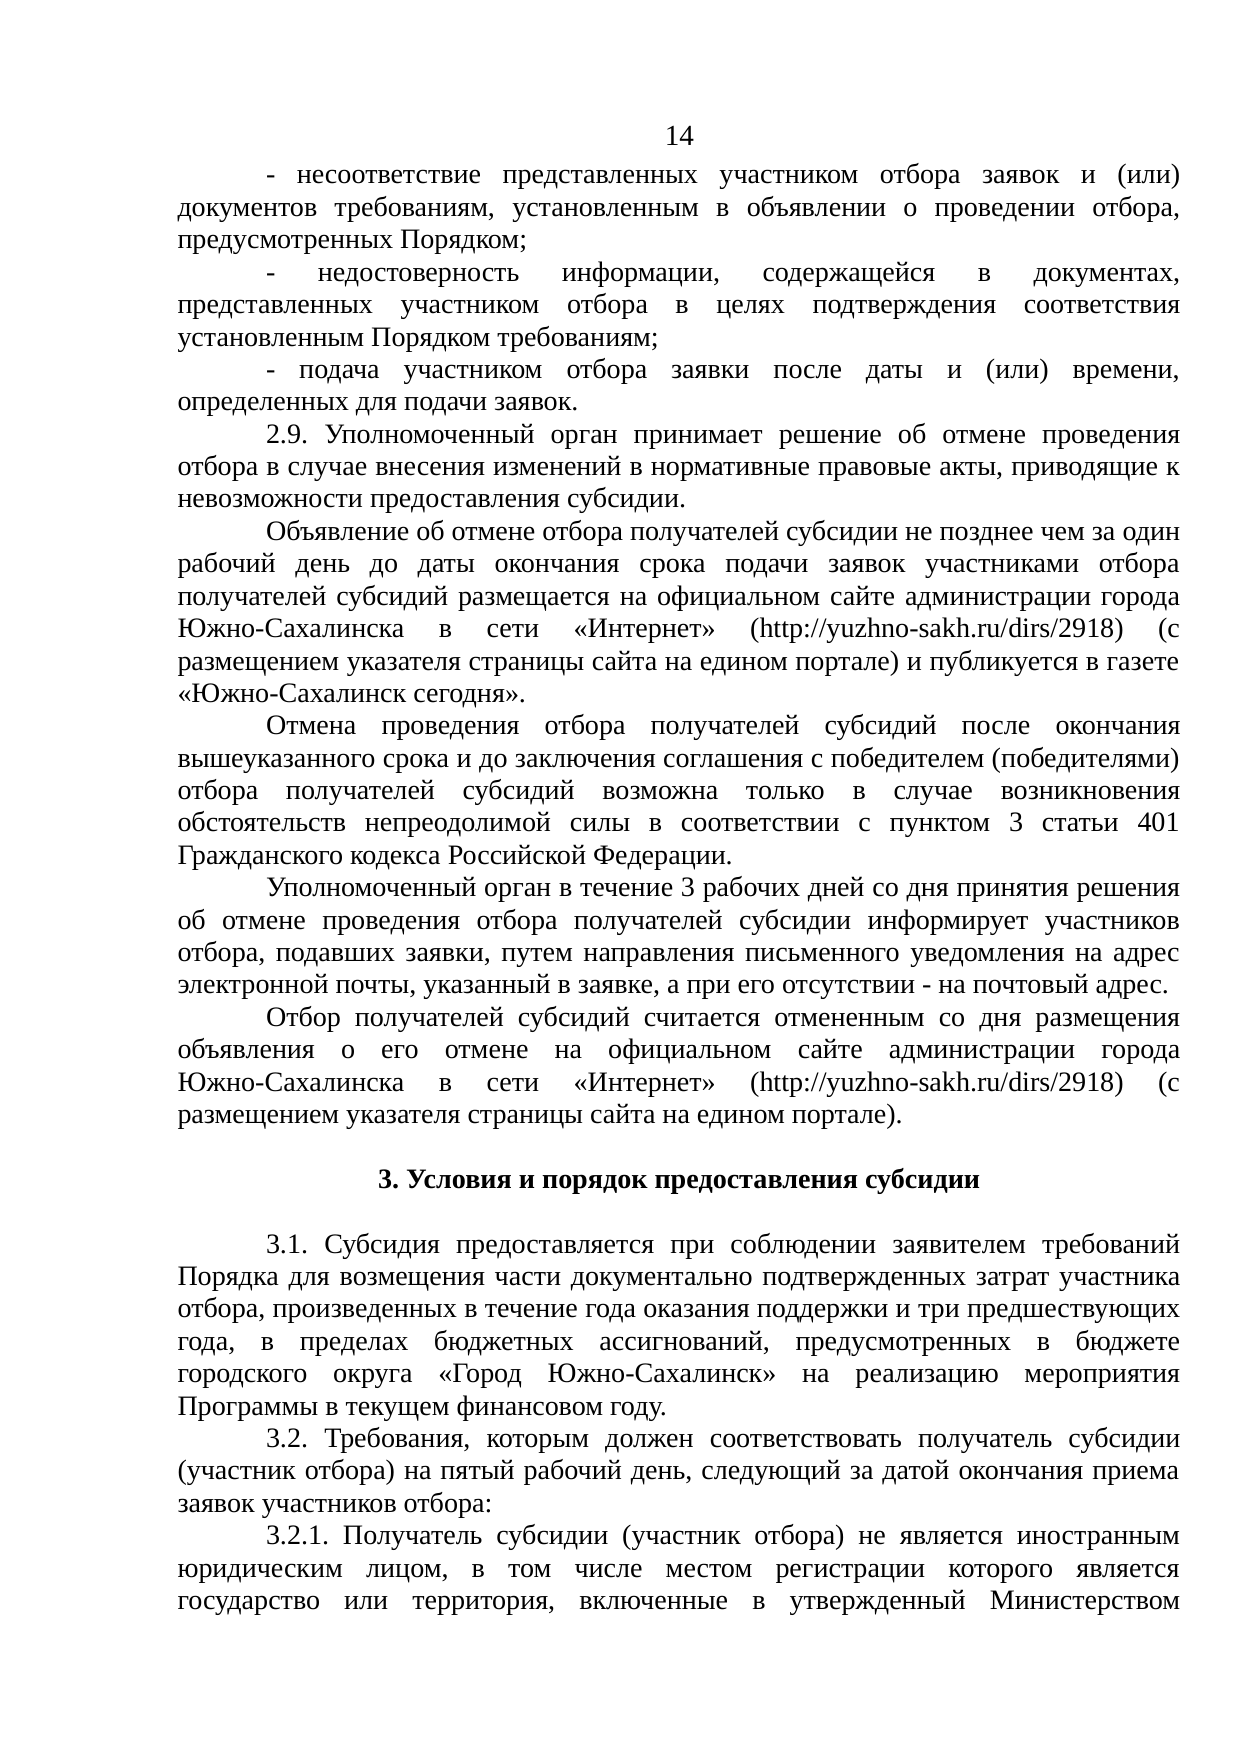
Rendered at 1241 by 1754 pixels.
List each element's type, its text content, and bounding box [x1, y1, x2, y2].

subtitle 2.9. Уполномоченный орган принимает решение об отмене проведения отбора в случае внесения изменений в нормативные правовые акты, приводящие к невозможности предоставления субсидии. [177, 417, 1181, 514]
text 3. Условия и порядок предоставления субсидии [177, 1162, 1181, 1194]
subtitle 3.2.1. Получатель субсидии (участник отбора) не является иностранным юридическим лицом, в том числе местом регистрации которого является государство или территория, включенные в утвержденный Министерством [177, 1518, 1181, 1615]
subtitle Отмена проведения отбора получателей субсидий после окончания вышеуказанного срока и до заключения соглашения с победителем (победителями) отбора получателей субсидий возможна только в случае возникновения обстоятельств непреодолимой силы в соответствии с пунктом 3 статьи 401 Гражданского кодекса Российской Федерации. [177, 708, 1181, 870]
subtitle - недостоверность информации, содержащейся в документах, представленных участником отбора в целях подтверждения соответствия установленным Порядком требованиям; [177, 255, 1181, 352]
subtitle - подача участником отбора заявки после даты и (или) времени, определенных для подачи заявок. [177, 352, 1181, 417]
subtitle Отбор получателей субсидий считается отмененным со дня размещения объявления о его отмене на официальном сайте администрации города Южно-Сахалинска в сети «Интернет» (http://yuzhno-sakh.ru/dirs/2918) (с размещением указателя страницы сайта на едином портале). [177, 1000, 1181, 1129]
subtitle Объявление об отмене отбора получателей субсидии не позднее чем за один рабочий день до даты окончания срока подачи заявок участниками отбора получателей субсидий размещается на официальном сайте администрации города Южно-Сахалинска в сети «Интернет» (http://yuzhno-sakh.ru/dirs/2918) (с размещением указателя страницы сайта на едином портале) и публикуется в газете «Южно-Сахалинск сегодня». [177, 514, 1181, 708]
subtitle 3.2. Требования, которым должен соответствовать получатель субсидии (участник отбора) на пятый рабочий день, следующий за датой окончания приема заявок участников отбора: [177, 1421, 1181, 1518]
subtitle - несоответствие представленных участником отбора заявок и (или) документов требованиям, установленным в объявлении о проведении отбора, предусмотренных Порядком; [177, 158, 1181, 255]
subtitle Уполномоченный орган в течение 3 рабочих дней со дня принятия решения об отмене проведения отбора получателей субсидии информирует участников отбора, подавших заявки, путем направления письменного уведомления на адрес электронной почты, указанный в заявке, а при его отсутствии - на почтовый адрес. [177, 870, 1181, 1000]
subtitle 3.1. Субсидия предоставляется при соблюдении заявителем требований Порядка для возмещения части документально подтвержденных затрат участника отбора, произведенных в течение года оказания поддержки и три предшествующих года, в пределах бюджетных ассигнований, предусмотренных в бюджете городского округа «Город Южно-Сахалинск» на реализацию мероприятия Программы в текущем финансовом году. [177, 1227, 1181, 1421]
